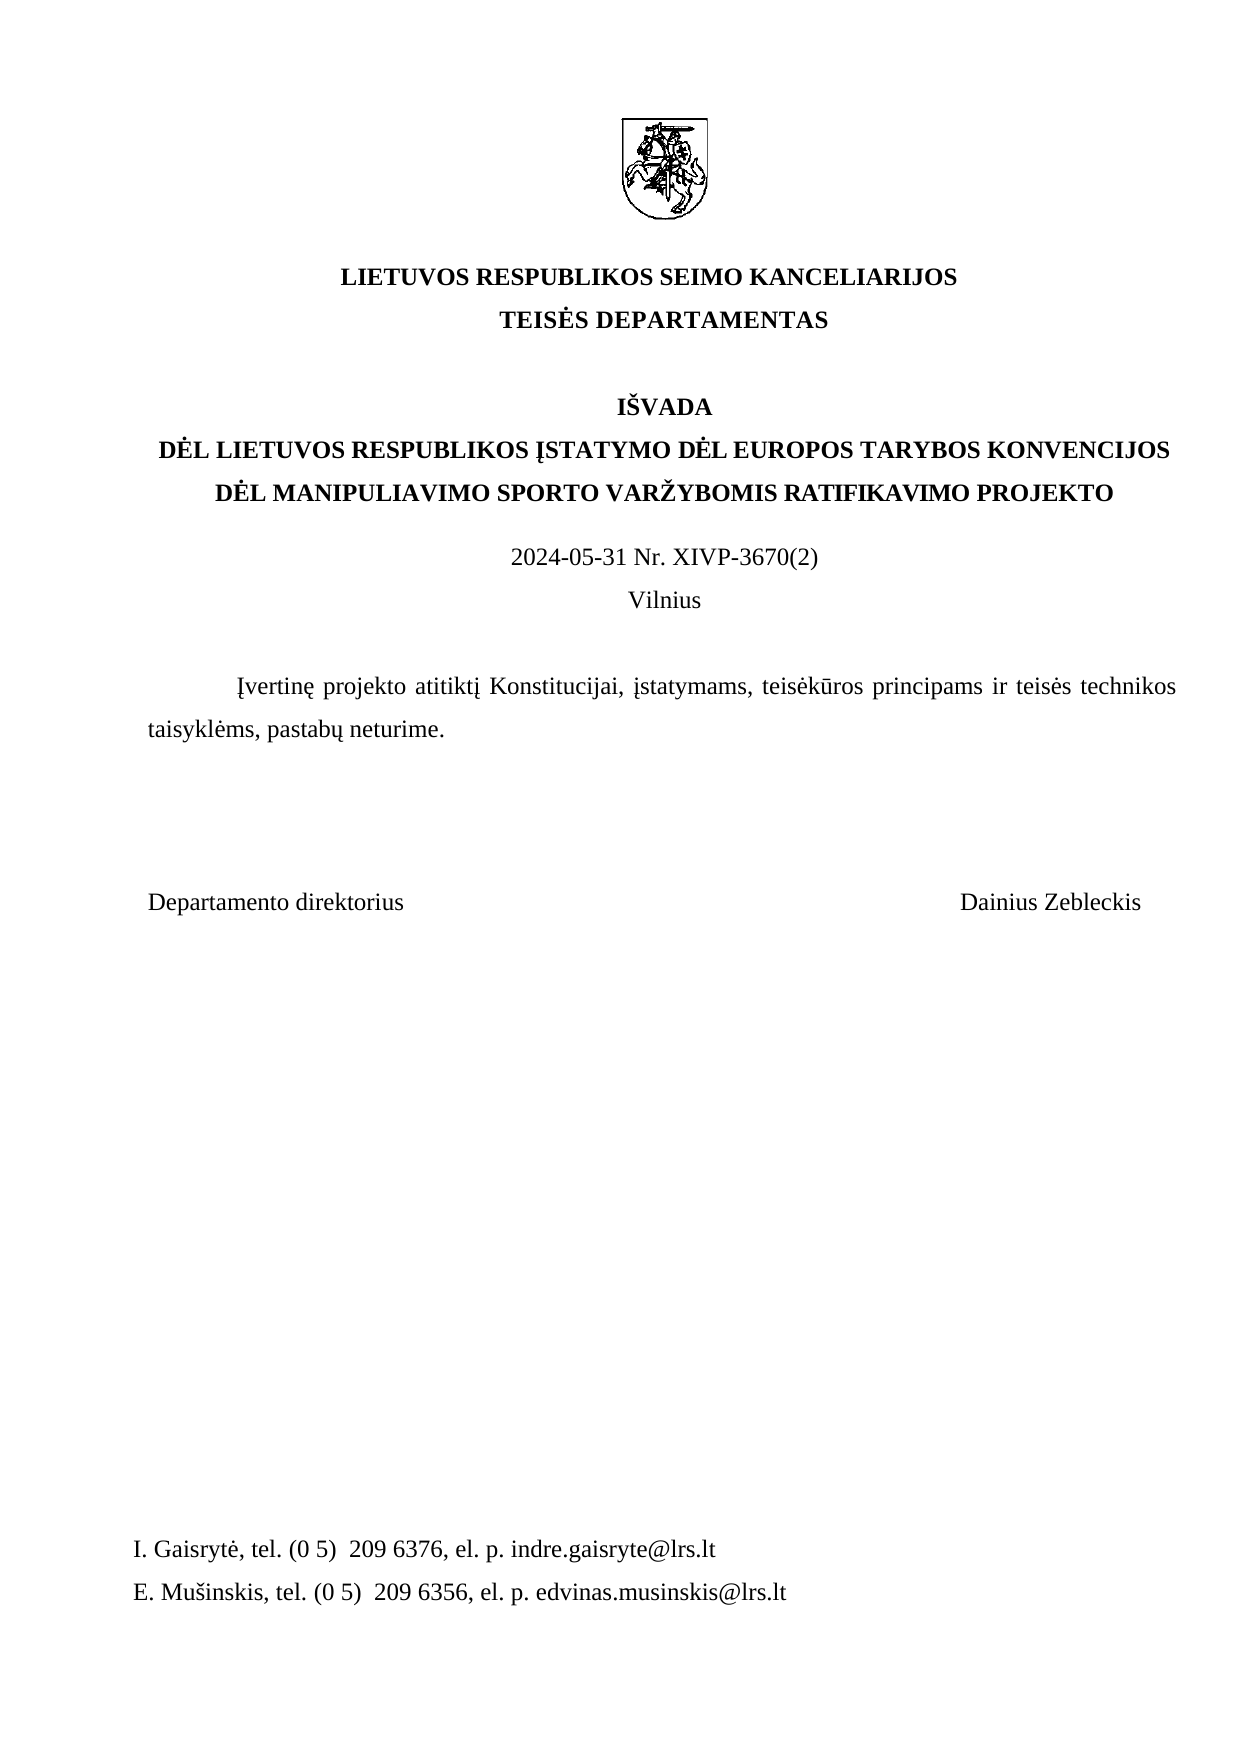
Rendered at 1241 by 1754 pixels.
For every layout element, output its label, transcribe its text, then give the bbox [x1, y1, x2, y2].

text 2024-05-31 Nr. XIVP-3670(2) [148, 542, 1181, 571]
text Vilnius [148, 585, 1181, 614]
text Įvertinę projekto atitiktį Konstitucijai, įstatymams, teisėkūros principams ir teisės technikos taisyklėms, pastabų neturime. [148, 671, 1177, 743]
text IŠVADA [148, 392, 1181, 421]
text Departamento direktorius Dainius Zebleckis [148, 887, 1181, 916]
text DĖL LIETUVOS RESPUBLIKOS ĮSTATYMO DĖL EUROPOS TARYBOS KONVENCIJOS DĖL MANIPULIAVIMO SPORTO VARŽYBOMIS RATIFIKAVIMO PROJEKTO [148, 435, 1181, 507]
text TEISĖS DEPARTAMENTAS [148, 306, 1180, 334]
text I. Gaisrytė, tel. (0 5) 209 6376, el. p. indre.gaisryte@lrs.lt [133, 1534, 1181, 1563]
text E. Mušinskis, tel. (0 5) 209 6356, el. p. edvinas.musinskis@lrs.lt [133, 1577, 1181, 1606]
text LIETUVOS RESPUBLIKOS SEIMO KANCELIARIJOS [148, 262, 1150, 291]
